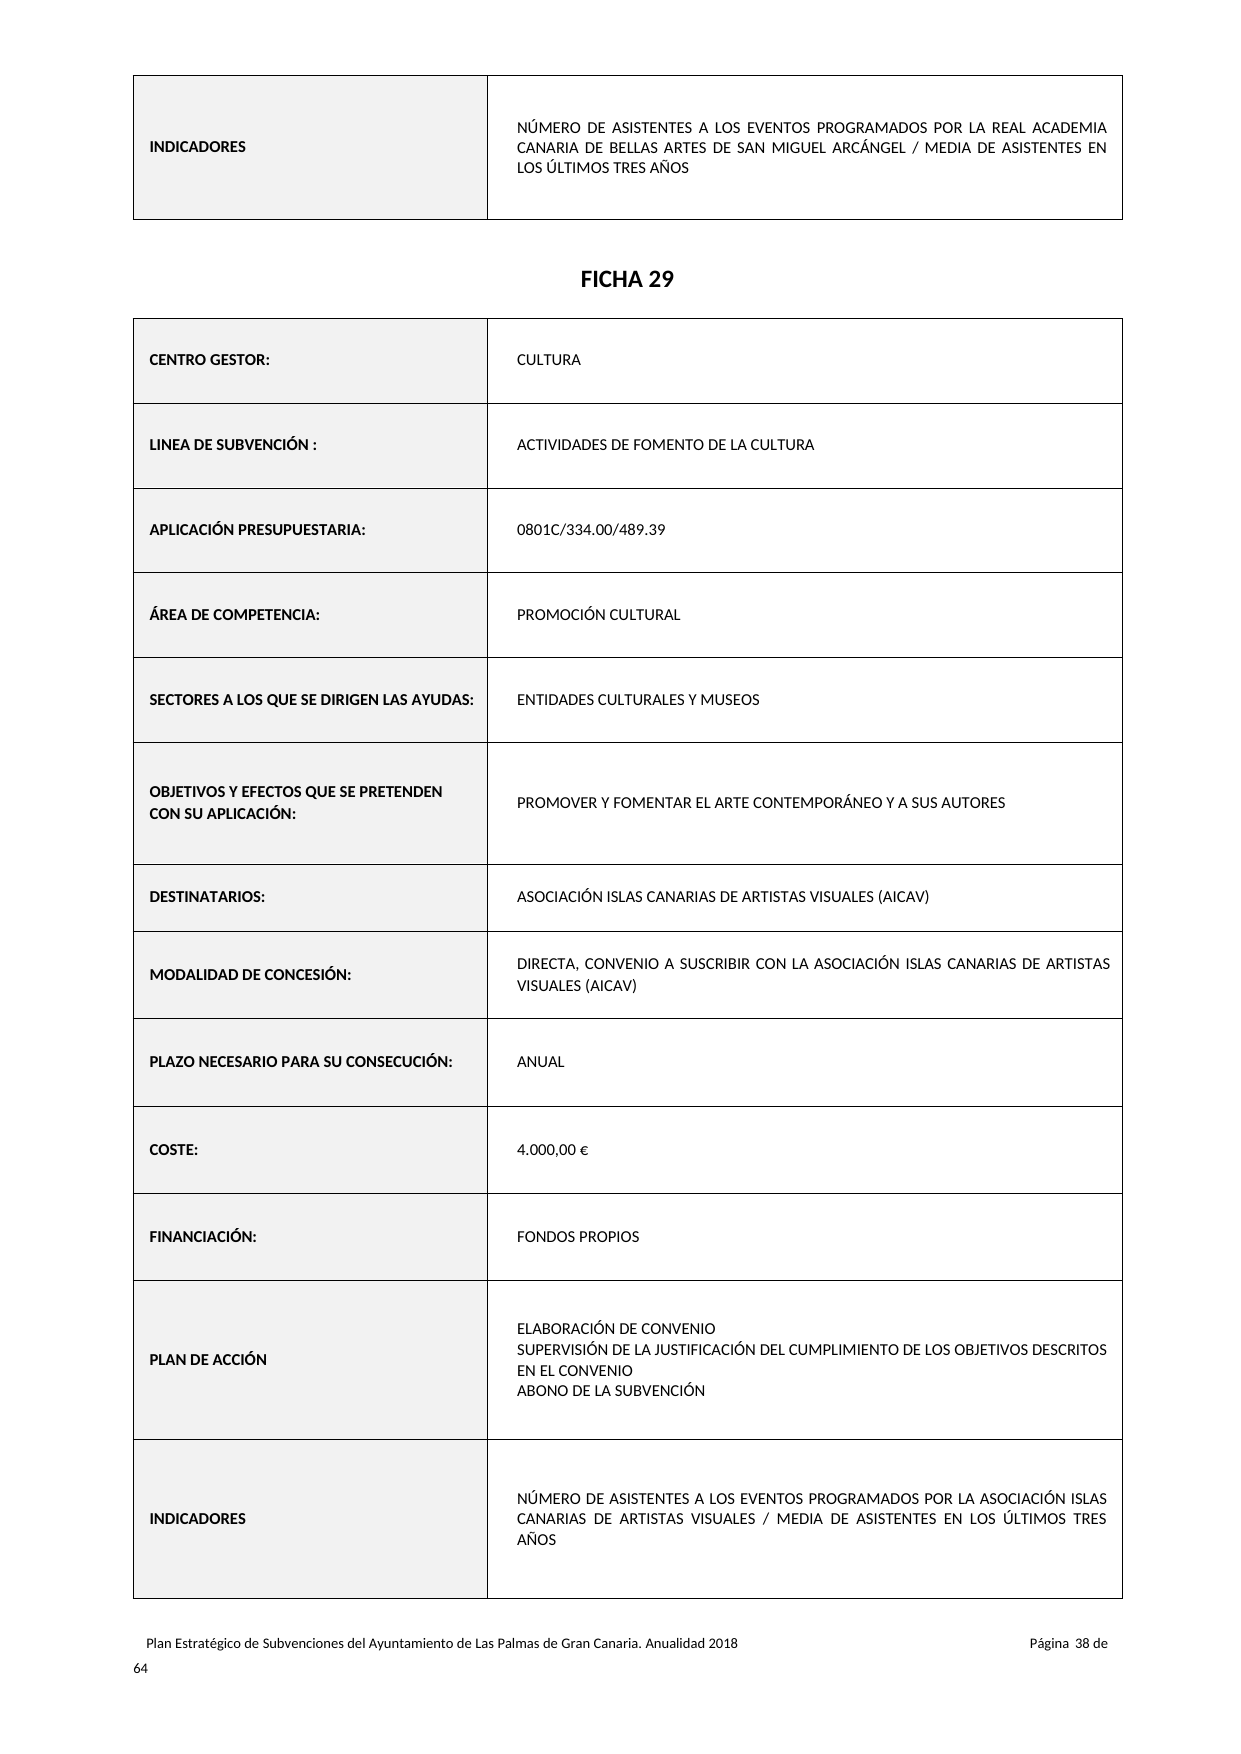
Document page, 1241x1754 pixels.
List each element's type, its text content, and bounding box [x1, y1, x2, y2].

table_header CULTURA [488, 319, 1122, 403]
table_cell NÚMERO DE ASISTENTES A LOS EVENTOS PROGRAMADOS POR LA REAL ACADEMIA CANARIA DE BELLAS ARTES DE SAN MIGUEL ARCÁNGEL / MEDIA DE ASISTENTES EN LOS ÚLTIMOS TRES AÑOS [488, 76, 1122, 219]
table_cell MODALIDAD DE CONCESIÓN: [134, 932, 487, 1018]
table_cell INDICADORES [134, 76, 487, 219]
table_cell INDICADORES [134, 1440, 487, 1598]
table_cell PLAN DE ACCIÓN [134, 1281, 487, 1439]
table_cell SECTORES A LOS QUE SE DIRIGEN LAS AYUDAS: [134, 658, 487, 742]
table_cell APLICACIÓN PRESUPUESTARIA: [134, 489, 487, 572]
subtitle FICHA 29 [581, 264, 1108, 294]
table_header CENTRO GESTOR: [134, 319, 487, 403]
table_cell 0801C/334.00/489.39 [488, 489, 1122, 572]
table_cell NÚMERO DE ASISTENTES A LOS EVENTOS PROGRAMADOS POR LA ASOCIACIÓN ISLAS CANARIAS DE ARTISTAS VISUALES / MEDIA DE ASISTENTES EN LOS ÚLTIMOS TRES AÑOS [488, 1440, 1122, 1598]
table_cell ASOCIACIÓN ISLAS CANARIAS DE ARTISTAS VISUALES (AICAV) [488, 865, 1122, 931]
table_cell COSTE: [134, 1107, 487, 1193]
table_cell ÁREA DE COMPETENCIA: [134, 573, 487, 657]
table_cell DESTINATARIOS: [134, 865, 487, 931]
table_cell OBJETIVOS Y EFECTOS QUE SE PRETENDEN CON SU APLICACIÓN: [134, 743, 487, 863]
table_cell FONDOS PROPIOS [488, 1194, 1122, 1280]
table_cell ACTIVIDADES DE FOMENTO DE LA CULTURA [488, 404, 1122, 487]
table_cell ANUAL [488, 1019, 1122, 1106]
table_cell PLAZO NECESARIO PARA SU CONSECUCIÓN: [134, 1019, 487, 1106]
table_cell LINEA DE SUBVENCIÓN : [134, 404, 487, 487]
table_cell FINANCIACIÓN: [134, 1194, 487, 1280]
table_cell PROMOCIÓN CULTURAL [488, 573, 1122, 657]
table_cell PROMOVER Y FOMENTAR EL ARTE CONTEMPORÁNEO Y A SUS AUTORES [488, 743, 1122, 863]
table_cell DIRECTA, CONVENIO A SUSCRIBIR CON LA ASOCIACIÓN ISLAS CANARIAS DE ARTISTAS VISUALES (AICAV) [488, 932, 1122, 1018]
table_cell 4.000,00 € [488, 1107, 1122, 1193]
table_cell ENTIDADES CULTURALES Y MUSEOS [488, 658, 1122, 742]
table_cell ELABORACIÓN DE CONVENIO SUPERVISIÓN DE LA JUSTIFICACIÓN DEL CUMPLIMIENTO DE LOS OBJETIVOS DESCRITOS EN EL CONVENIO ABONO DE LA SUBVENCIÓN [488, 1281, 1122, 1439]
